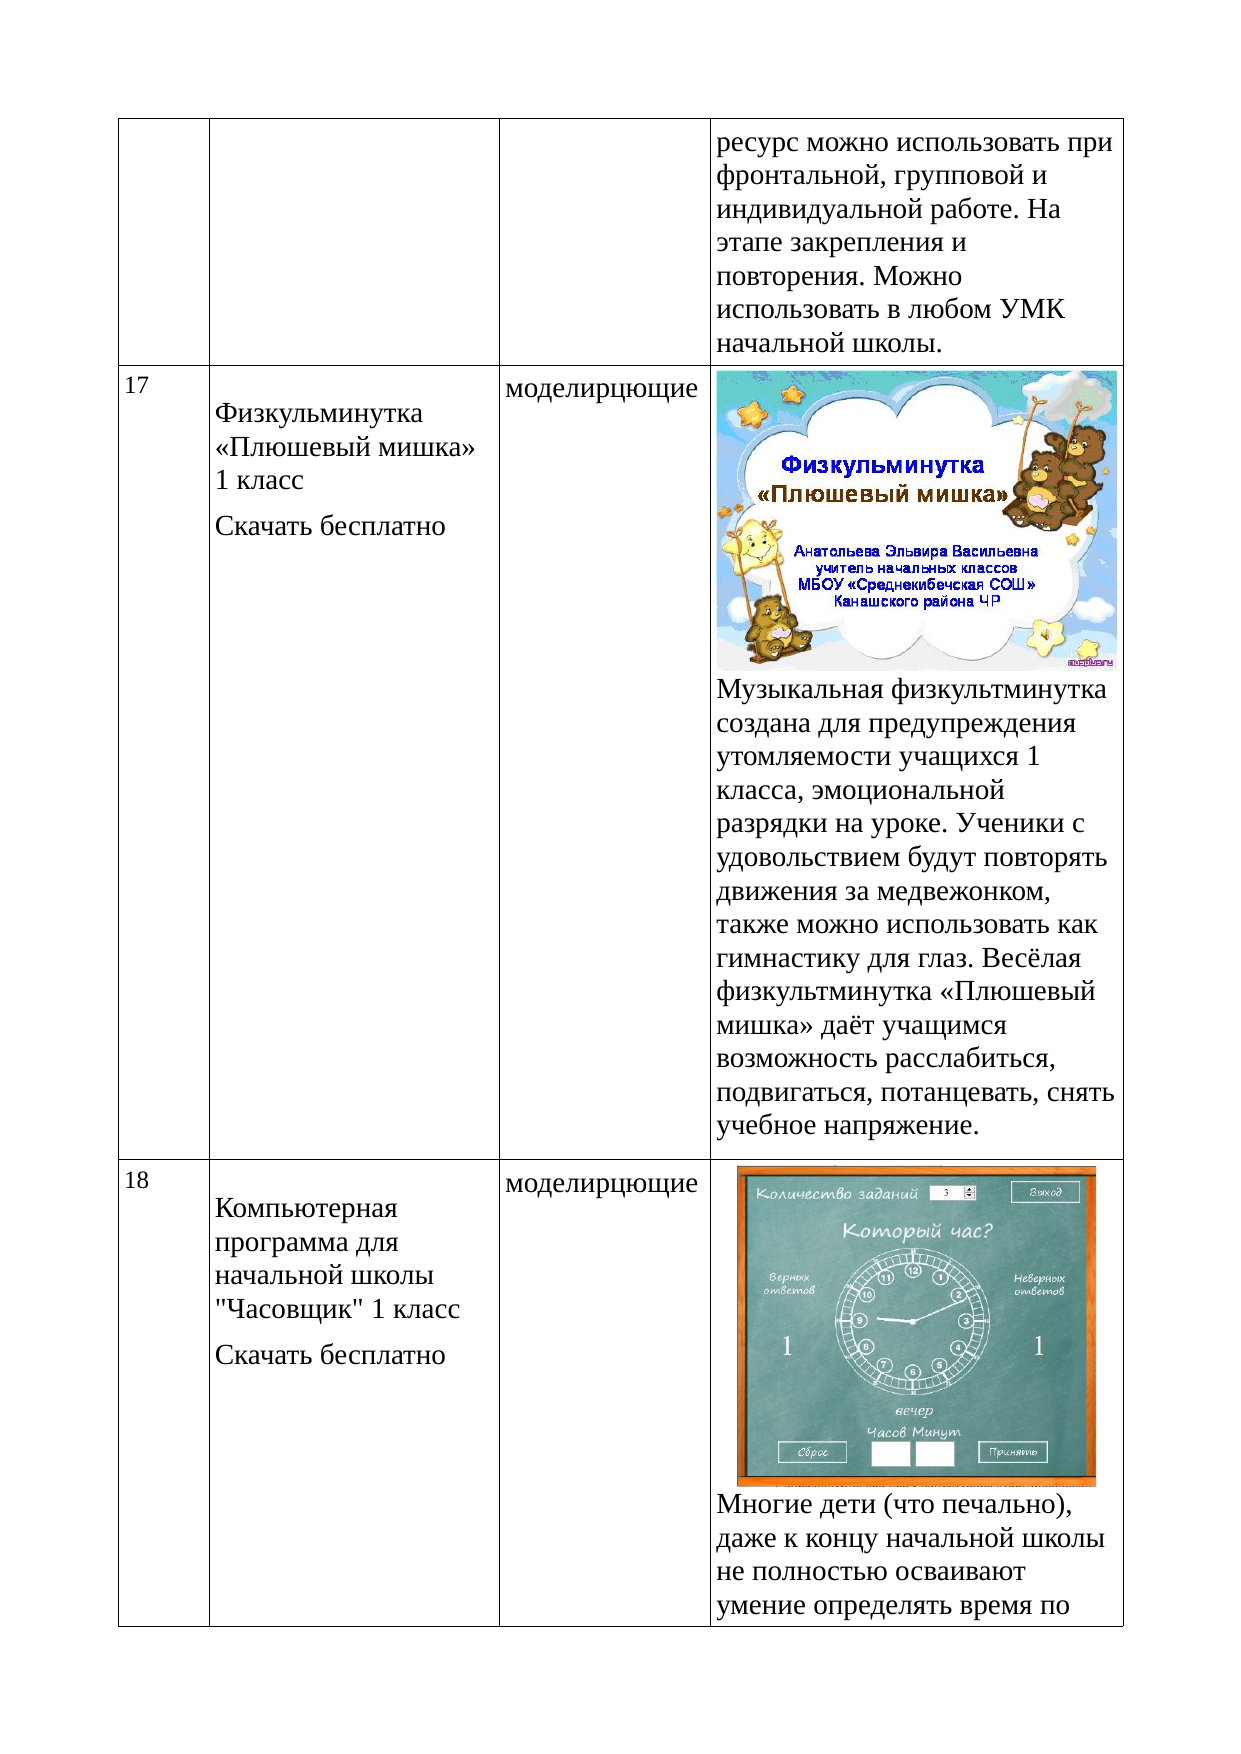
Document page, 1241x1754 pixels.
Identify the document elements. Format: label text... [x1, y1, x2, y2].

table_cell моделирцющие [500, 1160, 710, 1626]
table_cell моделирцющие [500, 366, 710, 1159]
table_cell Многие дети (что печально), даже к концу начальной школы не полностью осваивают умение определять время по [711, 1160, 1123, 1626]
table_cell Физкульминутка «Плюшевый мишка» 1 класс Скачать бесплатно [210, 366, 499, 1159]
table_cell 18 [119, 1160, 209, 1626]
picture [716, 370, 1118, 672]
table_cell [500, 119, 710, 364]
table_cell ресурс можно использовать при фронтальной, групповой и индивидуальной работе. На этапе закрепления и повторения. Можно использовать в любом УМК начальной школы. [711, 119, 1123, 364]
table_cell Музыкальная физкультминутка создана для предупреждения утомляемости учащихся 1 класса, эмоциональной разрядки на уроке. Ученики с удовольствием будут повторять движения за медвежонком, также можно использовать как гимнастику для глаз. Весёлая физкультминутка «Плюшевый мишка» даёт учащимся возможность расслабиться, подвигаться, потанцевать, снять учебное напряжение. [711, 366, 1123, 1159]
table_cell [210, 119, 499, 364]
picture [737, 1165, 1097, 1487]
table_cell Компьютерная программа для начальной школы "Часовщик" 1 класс Скачать бесплатно [210, 1160, 499, 1626]
table_cell 17 [119, 366, 209, 1159]
table_cell [119, 119, 209, 364]
